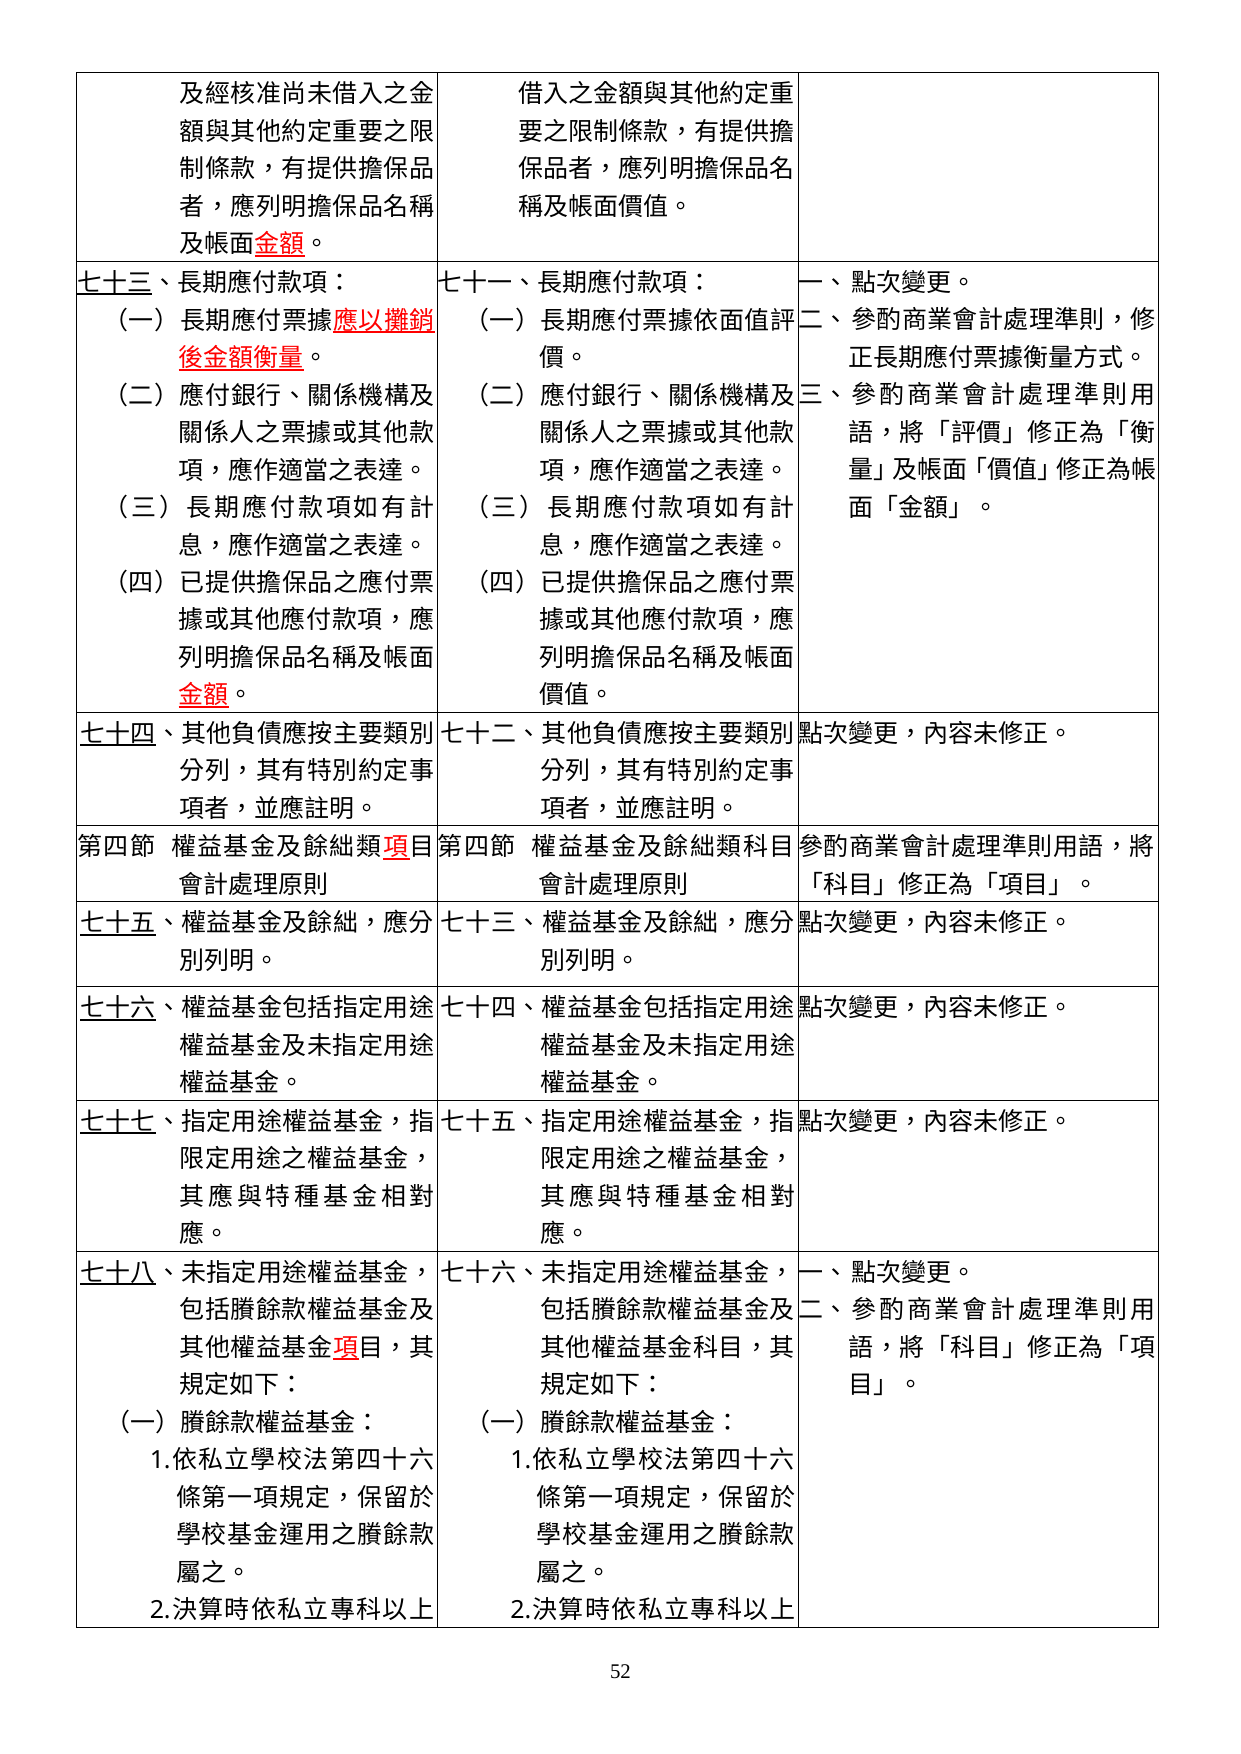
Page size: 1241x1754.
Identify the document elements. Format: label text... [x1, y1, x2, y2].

table_cell 七十一、長期應付款項： （一）長期應付票據依面值評價。 （二）應付銀行、關係機構及關係人之票據或其他款項，應作適當之表達。 （三）長期應付款項如有計息，應作適當之表達。 （四）已提供擔保品之應付票據或其他應付款項，應列明擔保品名稱及帳面價值。 [438, 262, 798, 712]
table_cell 七十三、權益基金及餘絀，應分別列明。 [438, 902, 798, 986]
table_cell 第四節 權益基金及餘絀類項目會計處理原則 [77, 826, 437, 901]
table_cell 七十四、其他負債應按主要類別分列，其有特別約定事項者，並應註明。 [77, 713, 437, 825]
table_cell 七十五、指定用途權益基金，指限定用途之權益基金，其應與特種基金相對應。 [438, 1101, 798, 1251]
table_cell 七十三、長期應付款項： （一）長期應付票據應以攤銷後金額衡量。 （二）應付銀行、關係機構及關係人之票據或其他款項，應作適當之表達。 （三）長期應付款項如有計息，應作適當之表達。 （四）已提供擔保品之應付票據或其他應付款項，應列明擔保品名稱及帳面金額。 [77, 262, 437, 712]
table_cell 第四節 權益基金及餘絀類科目會計處理原則 [438, 826, 798, 901]
table_cell [799, 73, 1158, 261]
table_cell 借入之金額與其他約定重要之限制條款，有提供擔保品者，應列明擔保品名稱及帳面價值。 [438, 73, 798, 261]
table_cell 七十五、權益基金及餘絀，應分別列明。 [77, 902, 437, 986]
table_cell 點次變更，內容未修正。 [799, 987, 1158, 1099]
table_cell 七十六、未指定用途權益基金，包括賸餘款權益基金及其他權益基金科目，其規定如下： （一）賸餘款權益基金： 1.依私立學校法第四十六條第一項規定，保留於學校基金運用之賸餘款屬之。 2.決算時依私立專科以上 [438, 1252, 798, 1627]
table_cell 七十七、指定用途權益基金，指限定用途之權益基金，其應與特種基金相對應。 [77, 1101, 437, 1251]
table_cell 點次變更。 參酌商業會計處理準則用語，將「科目」修正為「項目」。 [799, 1252, 1158, 1627]
table_cell 點次變更，內容未修正。 [799, 902, 1158, 986]
table_cell 點次變更，內容未修正。 [799, 713, 1158, 825]
table_cell 七十二、其他負債應按主要類別分列，其有特別約定事項者，並應註明。 [438, 713, 798, 825]
table_cell 點次變更。 參酌商業會計處理準則，修正長期應付票據衡量方式。 參酌商業會計處理準則用語，將「評價」修正為「衡量」及帳面「價值」修正為帳面「金額」。 [799, 262, 1158, 712]
table_cell 七十四、權益基金包括指定用途權益基金及未指定用途權益基金。 [438, 987, 798, 1099]
table_cell 七十八、未指定用途權益基金，包括賸餘款權益基金及其他權益基金項目，其規定如下： （一）賸餘款權益基金： 1.依私立學校法第四十六條第一項規定，保留於學校基金運用之賸餘款屬之。 2.決算時依私立專科以上 [77, 1252, 437, 1627]
table_cell 及經核准尚未借入之金額與其他約定重要之限制條款，有提供擔保品者，應列明擔保品名稱及帳面金額。 [77, 73, 437, 261]
table_cell 點次變更，內容未修正。 [799, 1101, 1158, 1251]
table_cell 參酌商業會計處理準則用語，將「科目」修正為「項目」。 [799, 826, 1158, 901]
table_cell 七十六、權益基金包括指定用途權益基金及未指定用途權益基金。 [77, 987, 437, 1099]
